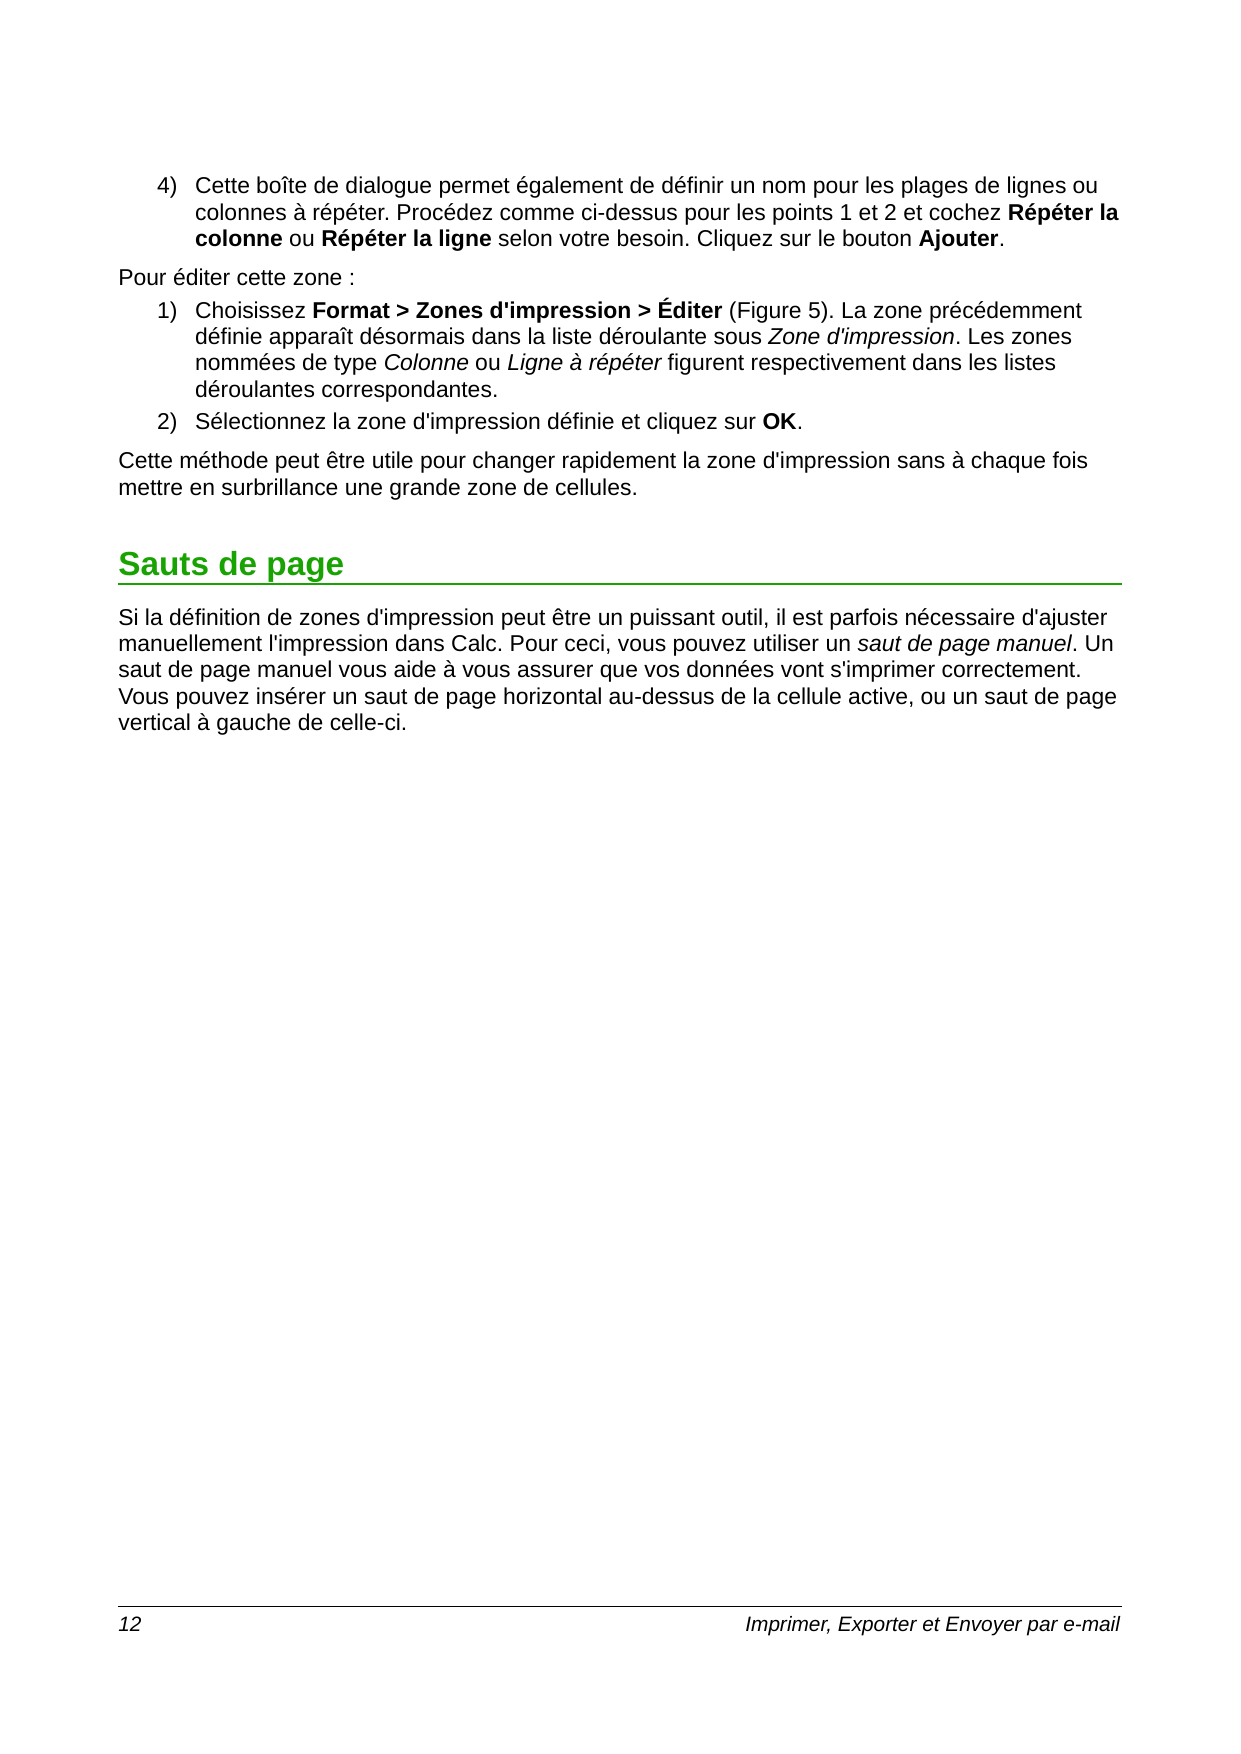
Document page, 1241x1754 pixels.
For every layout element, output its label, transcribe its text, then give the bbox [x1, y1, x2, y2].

list Sélectionnez la zone d'impression définie et cliquez sur OK. [177, 408, 1122, 435]
text Si la définition de zones d'impression peut être un puissant outil, il est parfois nécessaire d'ajuster manuellement l'impression dans Calc. Pour ceci, vous pouvez utiliser un saut de page manuel. Un saut de page manuel vous aide à vous assurer que vos données vont s'imprimer correctement. Vous pouvez insérer un saut de page horizontal au-dessus de la cellule active, ou un saut de page vertical à gauche de celle-ci. [118, 604, 1122, 735]
text Cette méthode peut être utile pour changer rapidement la zone d'impression sans à chaque fois mettre en surbrillance une grande zone de cellules. [118, 447, 1122, 500]
subtitle Sauts de page [118, 544, 1122, 583]
list Cette boîte de dialogue permet également de définir un nom pour les plages de lignes ou colonnes à répéter. Procédez comme ci-dessus pour les points 1 et 2 et cochez Répéter la colonne ou Répéter la ligne selon votre besoin. Cliquez sur le bouton Ajouter. [177, 172, 1122, 251]
list Choisissez Format > Zones d'impression > Éditer (Figure 5). La zone précédemment définie apparaît désormais dans la liste déroulante sous Zone d'impression. Les zones nommées de type Colonne ou Ligne à répéter figurent respectivement dans les listes déroulantes correspondantes. [177, 297, 1122, 402]
list Pour éditer cette zone : [118, 264, 1122, 290]
